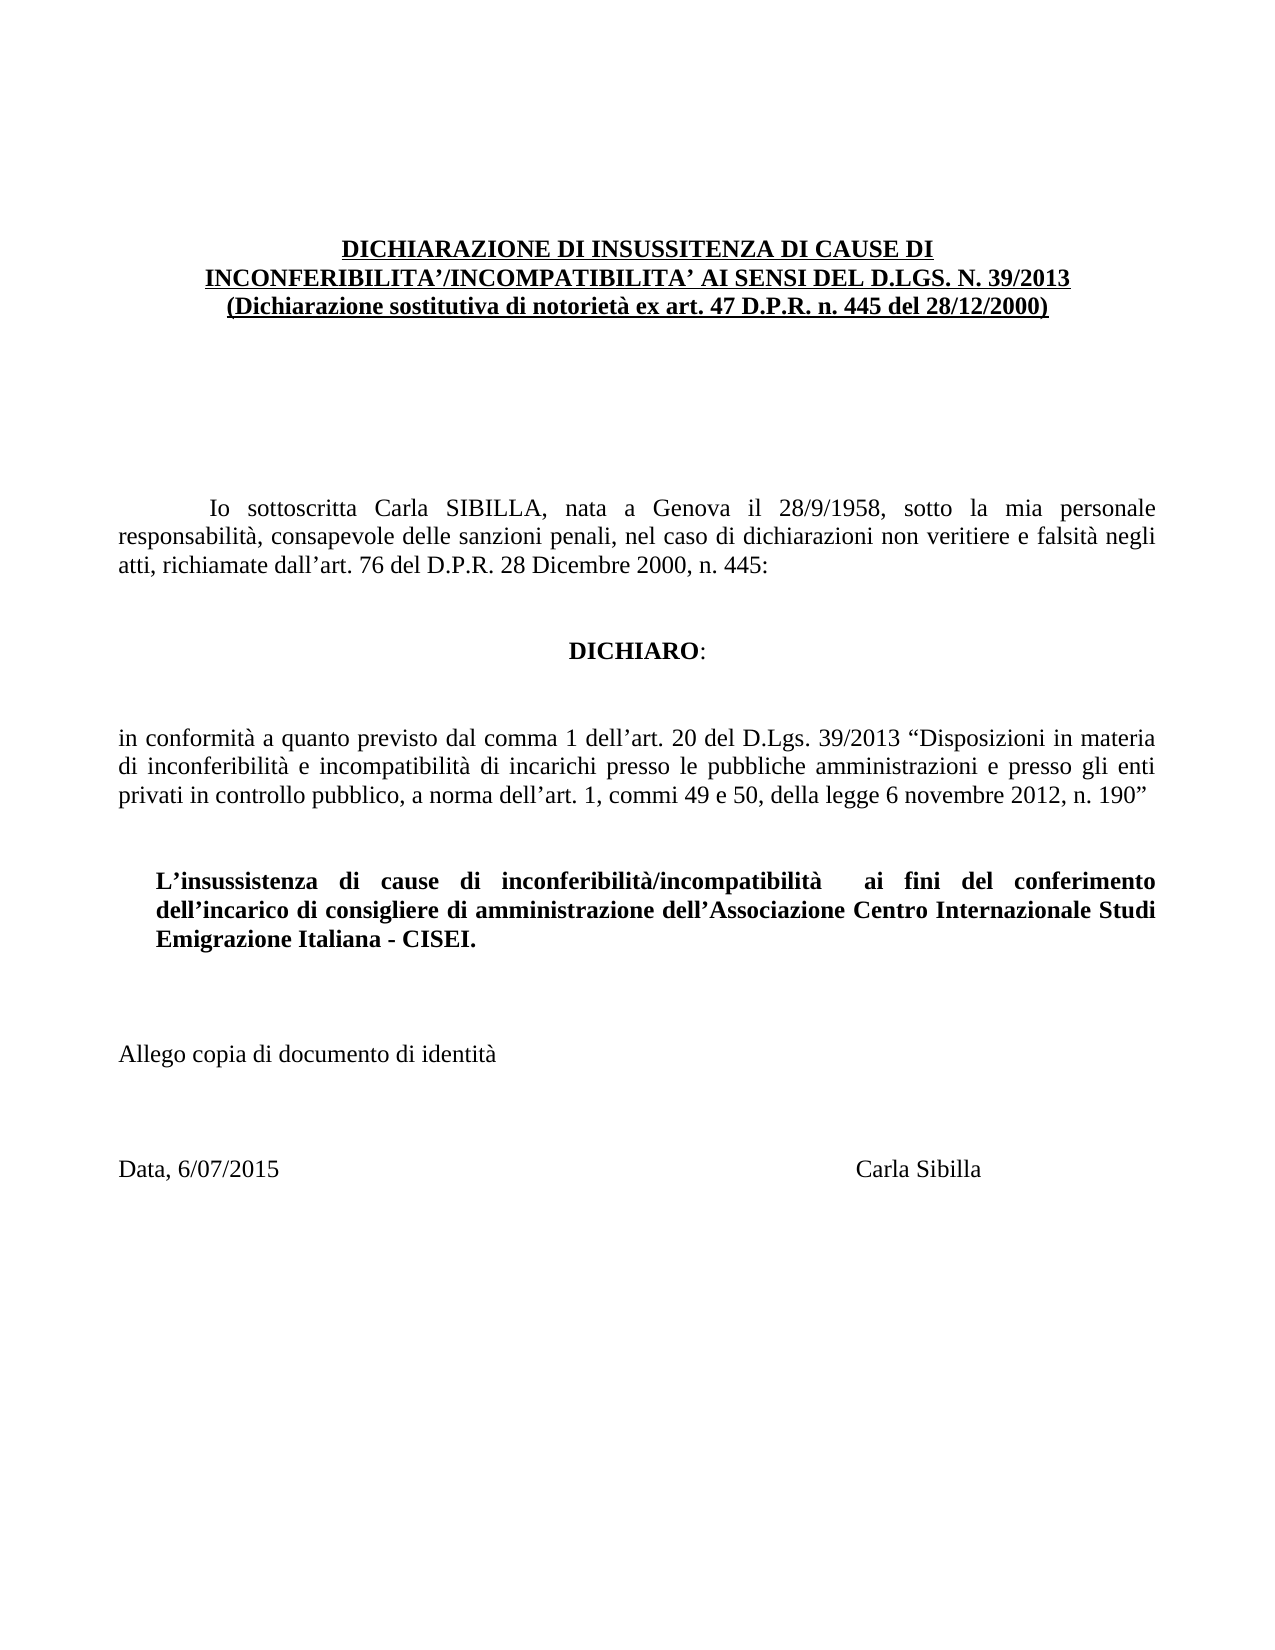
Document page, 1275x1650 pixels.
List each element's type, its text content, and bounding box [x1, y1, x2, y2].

text Data, 6/07/2015 Carla Sibilla [118, 1154, 1157, 1183]
text L’insussistenza di cause di inconferibilità/incompatibilità ai fini del conferimento dell’incarico di consigliere di amministrazione dell’Associazione Centro Internazionale Studi Emigrazione Italiana - CISEI. [156, 866, 1157, 953]
text Allego copia di documento di identità [118, 1039, 1157, 1068]
text (Dichiarazione sostitutiva di notorietà ex art. 47 D.P.R. n. 445 del 28/12/2000) [118, 291, 1157, 320]
text DICHIARO: [118, 636, 1157, 665]
text Io sottoscritta Carla SIBILLA, nata a Genova il 28/9/1958, sotto la mia personale responsabilità, consapevole delle sanzioni penali, nel caso di dichiarazioni non veritiere e falsità negli atti, richiamate dall’art. 76 del D.P.R. 28 Dicembre 2000, n. 445: [118, 493, 1157, 579]
text DICHIARAZIONE DI INSUSSITENZA DI CAUSE DI INCONFERIBILITA’/INCOMPATIBILITA’ AI SENSI DEL D.LGS. N. 39/2013 [118, 234, 1157, 291]
text in conformità a quanto previsto dal comma 1 dell’art. 20 del D.Lgs. 39/2013 “Disposizioni in materia di inconferibilità e incompatibilità di incarichi presso le pubbliche amministrazioni e presso gli enti privati in controllo pubblico, a norma dell’art. 1, commi 49 e 50, della legge 6 novembre 2012, n. 190” [118, 723, 1157, 809]
